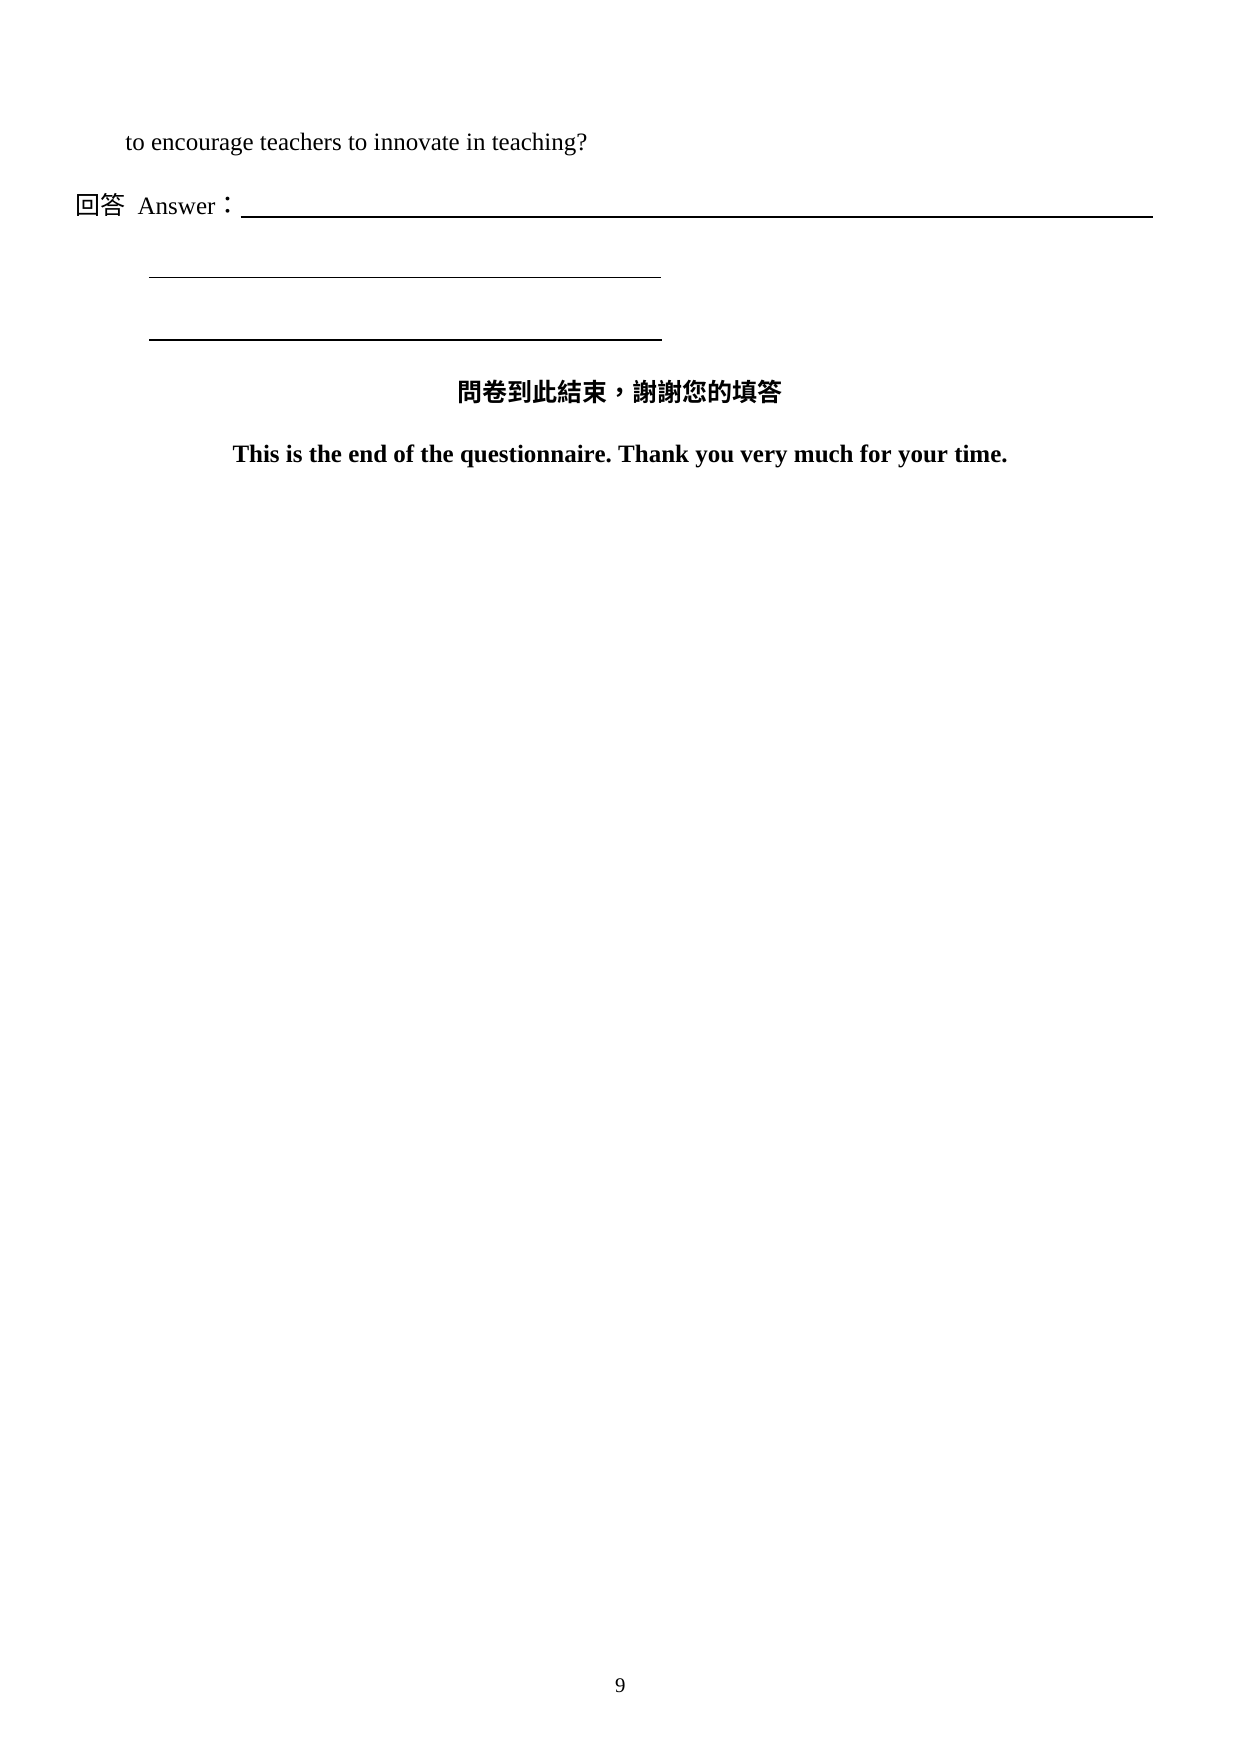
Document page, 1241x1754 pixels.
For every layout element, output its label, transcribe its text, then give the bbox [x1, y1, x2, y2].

text 回答 Answer： [75, 162, 1165, 224]
text to encourage teachers to innovate in teaching? [125, 99, 1153, 162]
text This is the end of the questionnaire. Thank you very much for your time. [75, 412, 1165, 474]
text 問卷到此結束，謝謝您的填答 [75, 349, 1165, 412]
